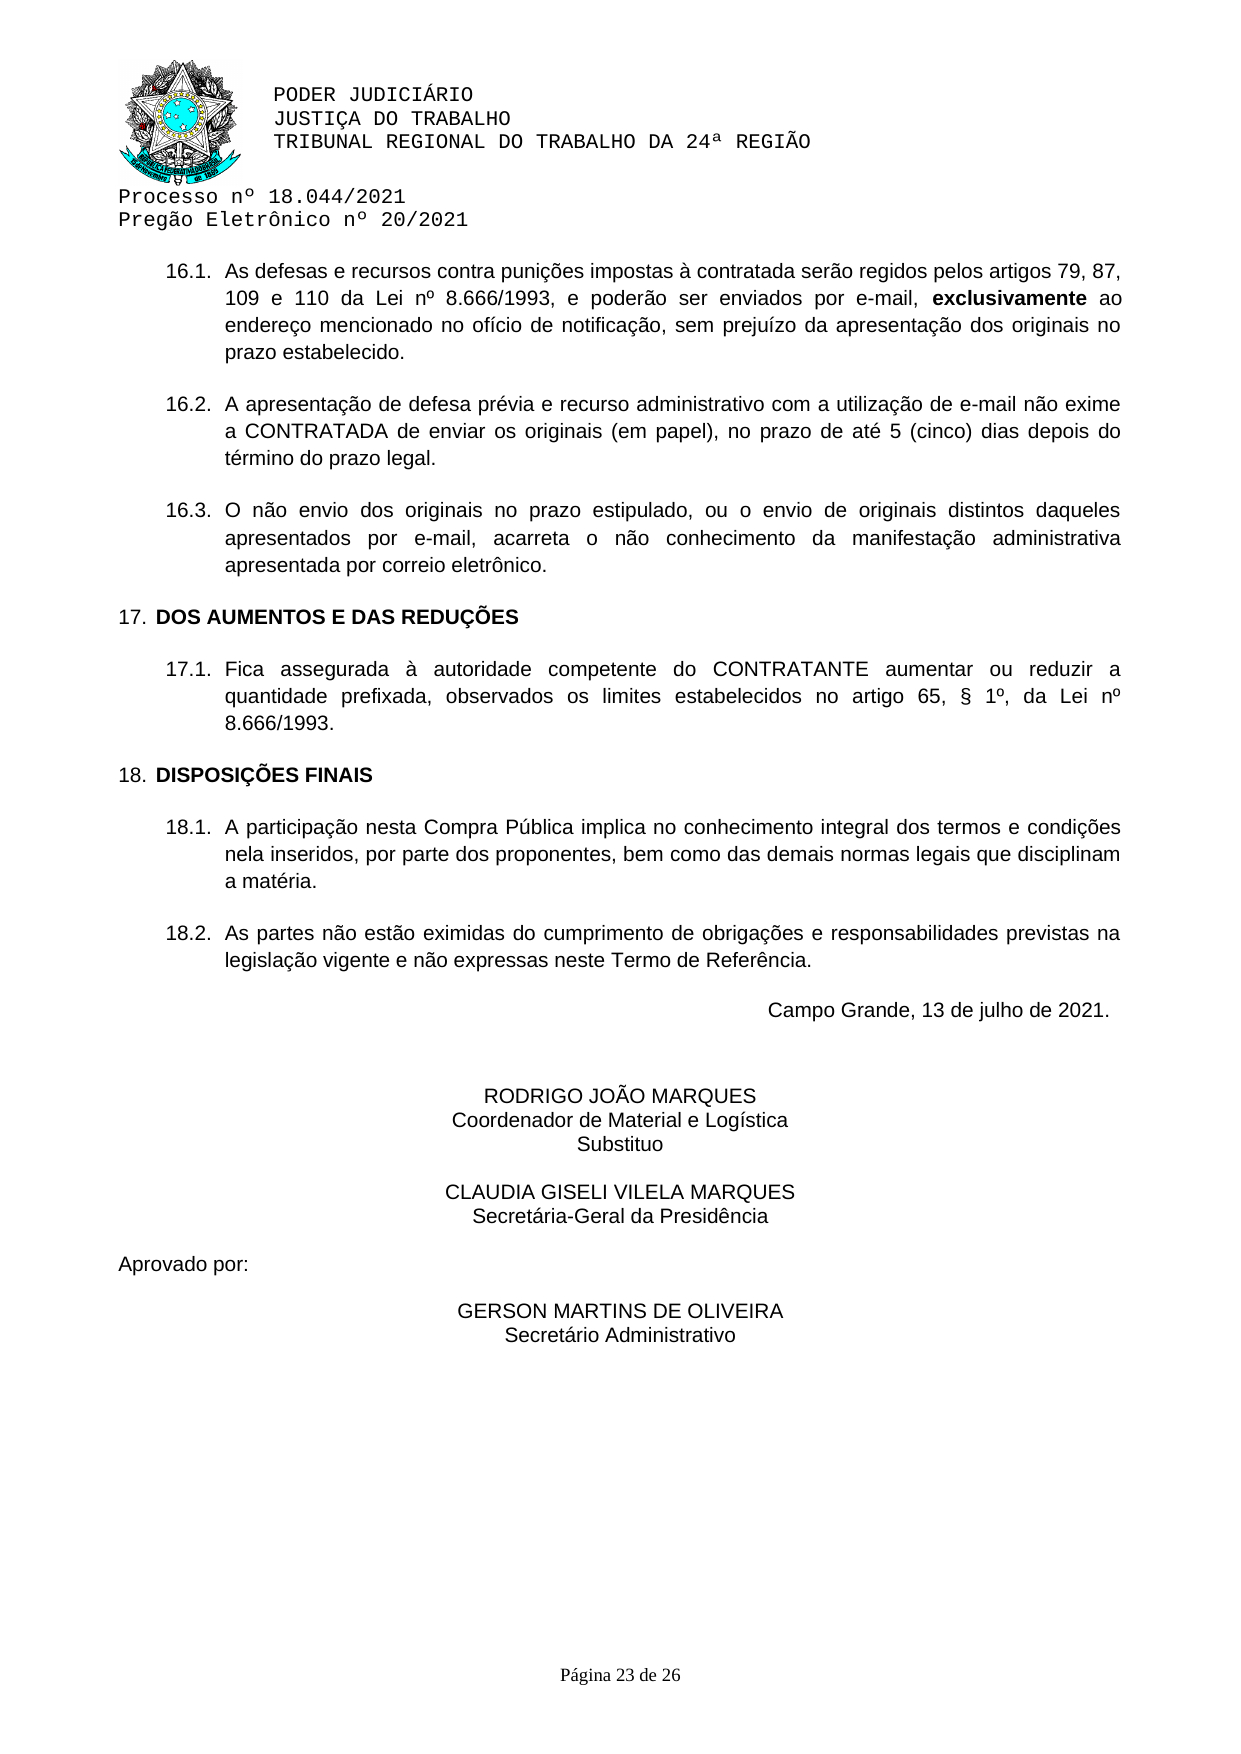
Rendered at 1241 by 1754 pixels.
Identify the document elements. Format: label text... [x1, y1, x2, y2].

list As partes não estão eximidas do cumprimento de obrigações e responsabilidades previstas na legislação vigente e não expressas neste Termo de Referência. [165, 919, 1122, 973]
list A apresentação de defesa prévia e recurso administrativo com a utilização de e-mail não exime a CONTRATADA de enviar os originais (em papel), no prazo de até 5 (cinco) dias depois do término do prazo legal. [165, 390, 1122, 471]
list DOS AUMENTOS E DAS REDUÇÕES [118, 602, 1122, 629]
text Coordenador de Material e Logística [118, 1108, 1122, 1132]
list As defesas e recursos contra punições impostas à contratada serão regidos pelos artigos 79, 87, 109 e 110 da Lei nº 8.666/1993, e poderão ser enviados por e-mail, exclusivamente ao endereço mencionado no ofício de notificação, sem prejuízo da apresentação dos originais no prazo estabelecido. [165, 257, 1122, 365]
list O não envio dos originais no prazo estipulado, ou o envio de originais distintos daqueles apresentados por e-mail, acarreta o não conhecimento da manifestação administrativa apresentada por correio eletrônico. [165, 496, 1122, 577]
list A participação nesta Compra Pública implica no conhecimento integral dos termos e condições nela inseridos, por parte dos proponentes, bem como das demais normas legais que disciplinam a matéria. [165, 813, 1122, 894]
picture [118, 59, 243, 186]
text Substituo [118, 1132, 1122, 1156]
text Aprovado por: [118, 1251, 1122, 1275]
text Campo Grande, 13 de julho de 2021. [162, 998, 1110, 1022]
list Fica assegurada à autoridade competente do CONTRATANTE aumentar ou reduzir a quantidade prefixada, observados os limites estabelecidos no artigo 65, § 1º, da Lei nº 8.666/1993. [165, 654, 1122, 736]
text CLAUDIA GISELI VILELA MARQUES [118, 1179, 1122, 1203]
text Secretário Administrativo [118, 1323, 1122, 1347]
text RODRIGO JOÃO MARQUES [118, 1084, 1122, 1108]
text Secretária-Geral da Presidência [118, 1203, 1122, 1227]
list DISPOSIÇÕES FINAIS [118, 761, 1122, 788]
text GERSON MARTINS DE OLIVEIRA [118, 1299, 1122, 1323]
